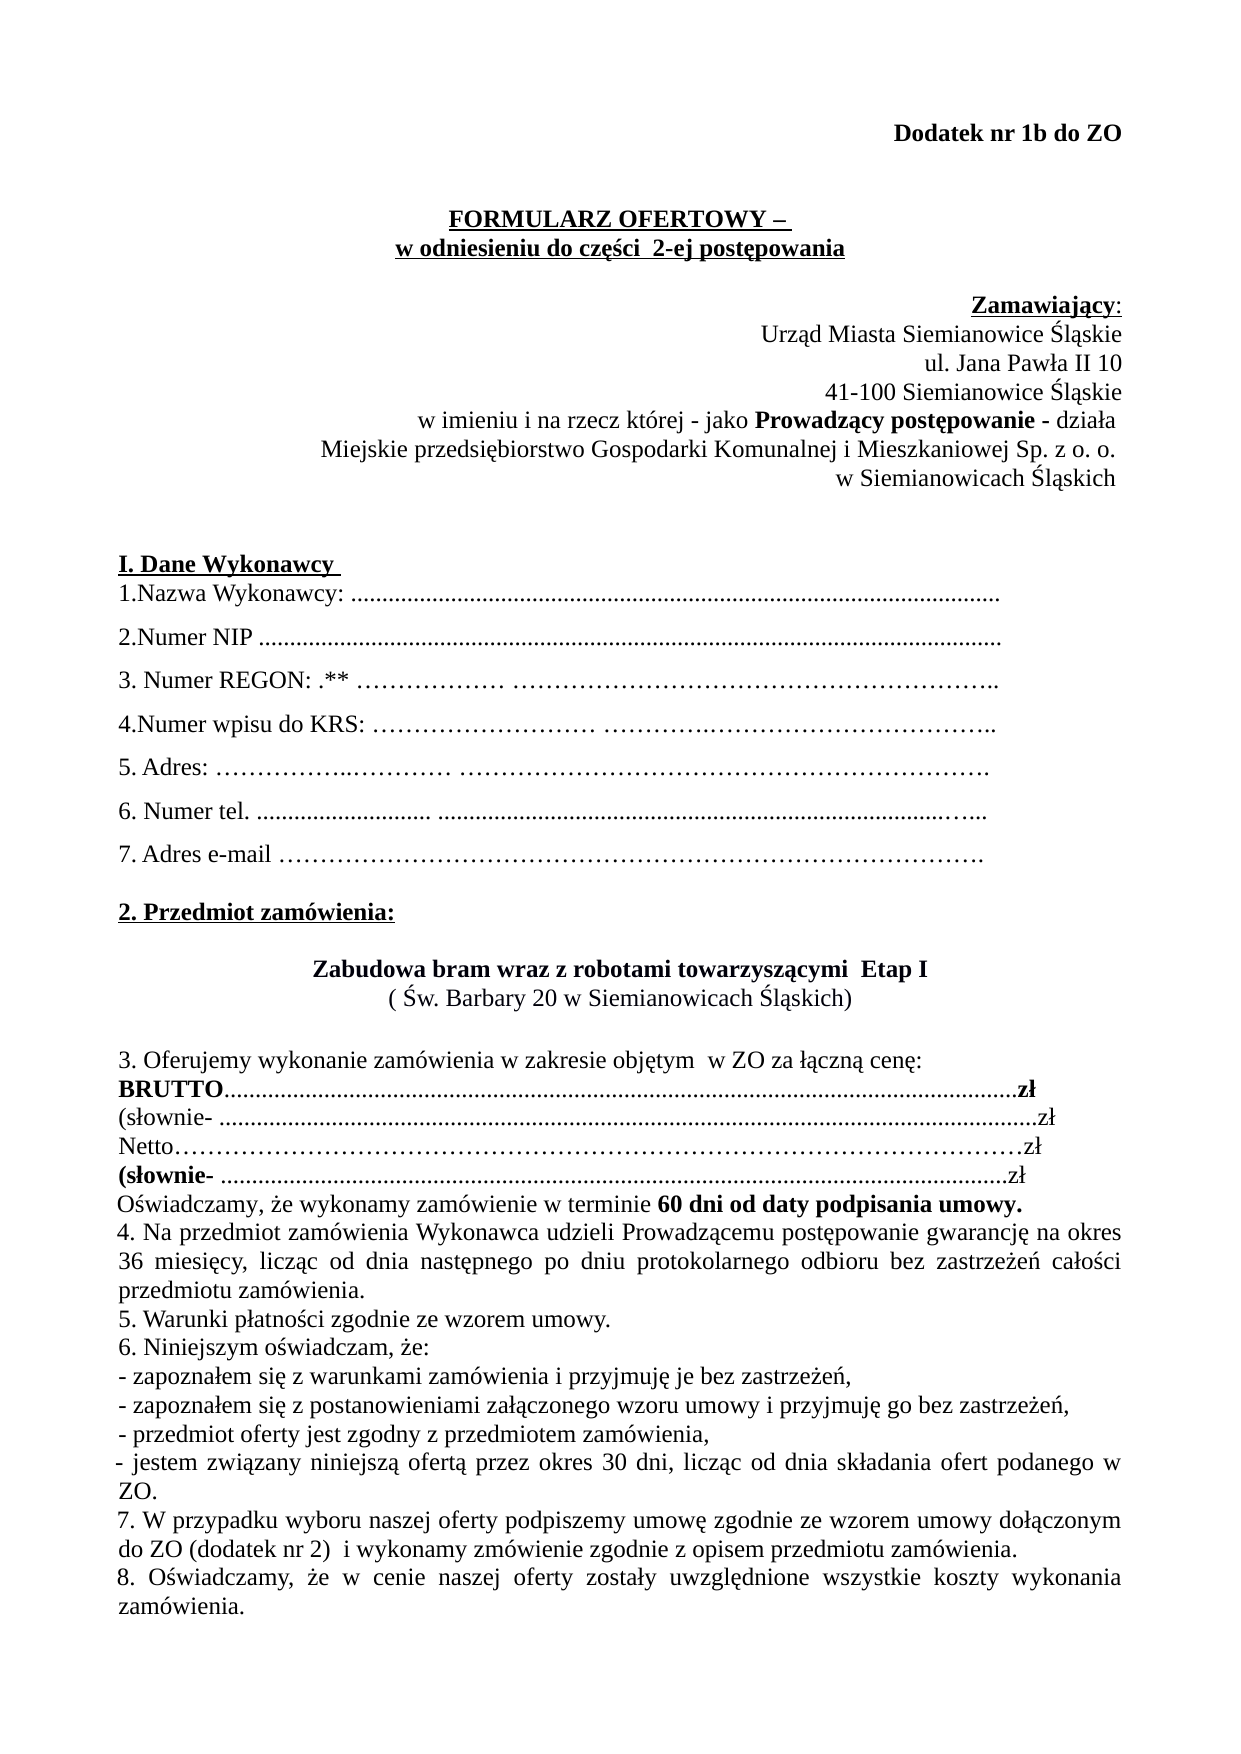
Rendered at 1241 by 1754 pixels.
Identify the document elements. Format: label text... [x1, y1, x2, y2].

text - zapoznałem się z warunkami zamówienia i przyjmuję je bez zastrzeżeń, [118, 1361, 1122, 1390]
text 6. Numer tel. ............................ .................................................................................…... [987, 796, 1122, 824]
text Zabudowa bram wraz z robotami towarzyszącymi Etap I [118, 954, 1122, 983]
text Urząd Miasta Siemianowice Śląskie [118, 319, 1122, 348]
text w Siemianowicach Śląskich [118, 463, 1122, 492]
text Netto…………………………………………………………………………………………zł [118, 1131, 1122, 1160]
text - zapoznałem się z postanowieniami załączonego wzoru umowy i przyjmuję go bez zastrzeżeń, [118, 1390, 1122, 1419]
text Oświadczamy, że wykonamy zamówienie w terminie 60 dni od daty podpisania umowy. [117, 1189, 1122, 1217]
text I. Dane Wykonawcy [118, 549, 1122, 578]
text 3. Numer REGON: .** ……………… ………………………………………………….. [999, 665, 1122, 694]
text w imieniu i na rzecz której - jako Prowadzący postępowanie - działa [118, 406, 1122, 434]
text Miejskie przedsiębiorstwo Gospodarki Komunalnej i Mieszkaniowej Sp. z o. o. [118, 434, 1122, 463]
text 4.Numer wpisu do KRS: ……………………… ………….…………………………….. [997, 709, 1122, 737]
text 41-100 Siemianowice Śląskie [118, 377, 1122, 406]
text 2. Przedmiot zamówienia: [118, 897, 1122, 926]
text - jestem związany niniejszą ofertą przez okres 30 dni, licząc od dnia składania ofert podanego w ZO. [115, 1447, 1122, 1505]
text 7. W przypadku wyboru naszej oferty podpiszemy umowę zgodnie ze wzorem umowy dołączonym do ZO (dodatek nr 2) i wykonamy zmówienie zgodnie z opisem przedmiotu zamówienia. [117, 1505, 1122, 1562]
text ul. Jana Pawła II 10 [118, 348, 1122, 377]
text (słownie- ..............................................................................................................................zł [118, 1160, 1122, 1189]
text 3. Oferujemy wykonanie zamówienia w zakresie objętym w ZO za łączną cenę: [118, 1045, 1122, 1074]
text 5. Adres: ……………..………… ………………………………………………………. [990, 752, 1122, 781]
text 4. Na przedmiot zamówienia Wykonawca udzieli Prowadzącemu postępowanie gwarancję na okres 36 miesięcy, licząc od dnia następnego po dniu protokolarnego odbioru bez zastrzeżeń całości przedmiotu zamówienia. [117, 1217, 1122, 1304]
text 7. Adres e-mail …………………………………………………………………………. [118, 839, 1122, 868]
text 5. Warunki płatności zgodnie ze wzorem umowy. [118, 1304, 1122, 1332]
text 1.Nazwa Wykonawcy: ........................................................................................................ [1001, 578, 1122, 607]
text (słownie- ...................................................................................................................................zł [118, 1102, 1122, 1131]
text BRUTTO...............................................................................................................................zł [118, 1074, 1122, 1102]
text 2.Numer NIP ....................................................................................................................... [1002, 622, 1122, 650]
subtitle w odniesieniu do części 2-ej postępowania [118, 233, 1122, 262]
text Zamawiający: [118, 291, 1122, 319]
text - przedmiot oferty jest zgodny z przedmiotem zamówienia, [118, 1419, 1122, 1447]
text Dodatek nr 1b do ZO [118, 118, 1122, 147]
text 1.Nazwa Wykonawcy: ........................................................................................................ [118, 578, 213, 607]
text 6. Niniejszym oświadczam, że: [118, 1332, 1122, 1361]
text ( Św. Barbary 20 w Siemianowicach Śląskich) [118, 983, 1122, 1012]
text 8. Oświadczamy, że w cenie naszej oferty zostały uwzględnione wszystkie koszty wykonania zamówienia. [117, 1562, 1122, 1620]
subtitle FORMULARZ OFERTOWY – [118, 204, 1122, 233]
